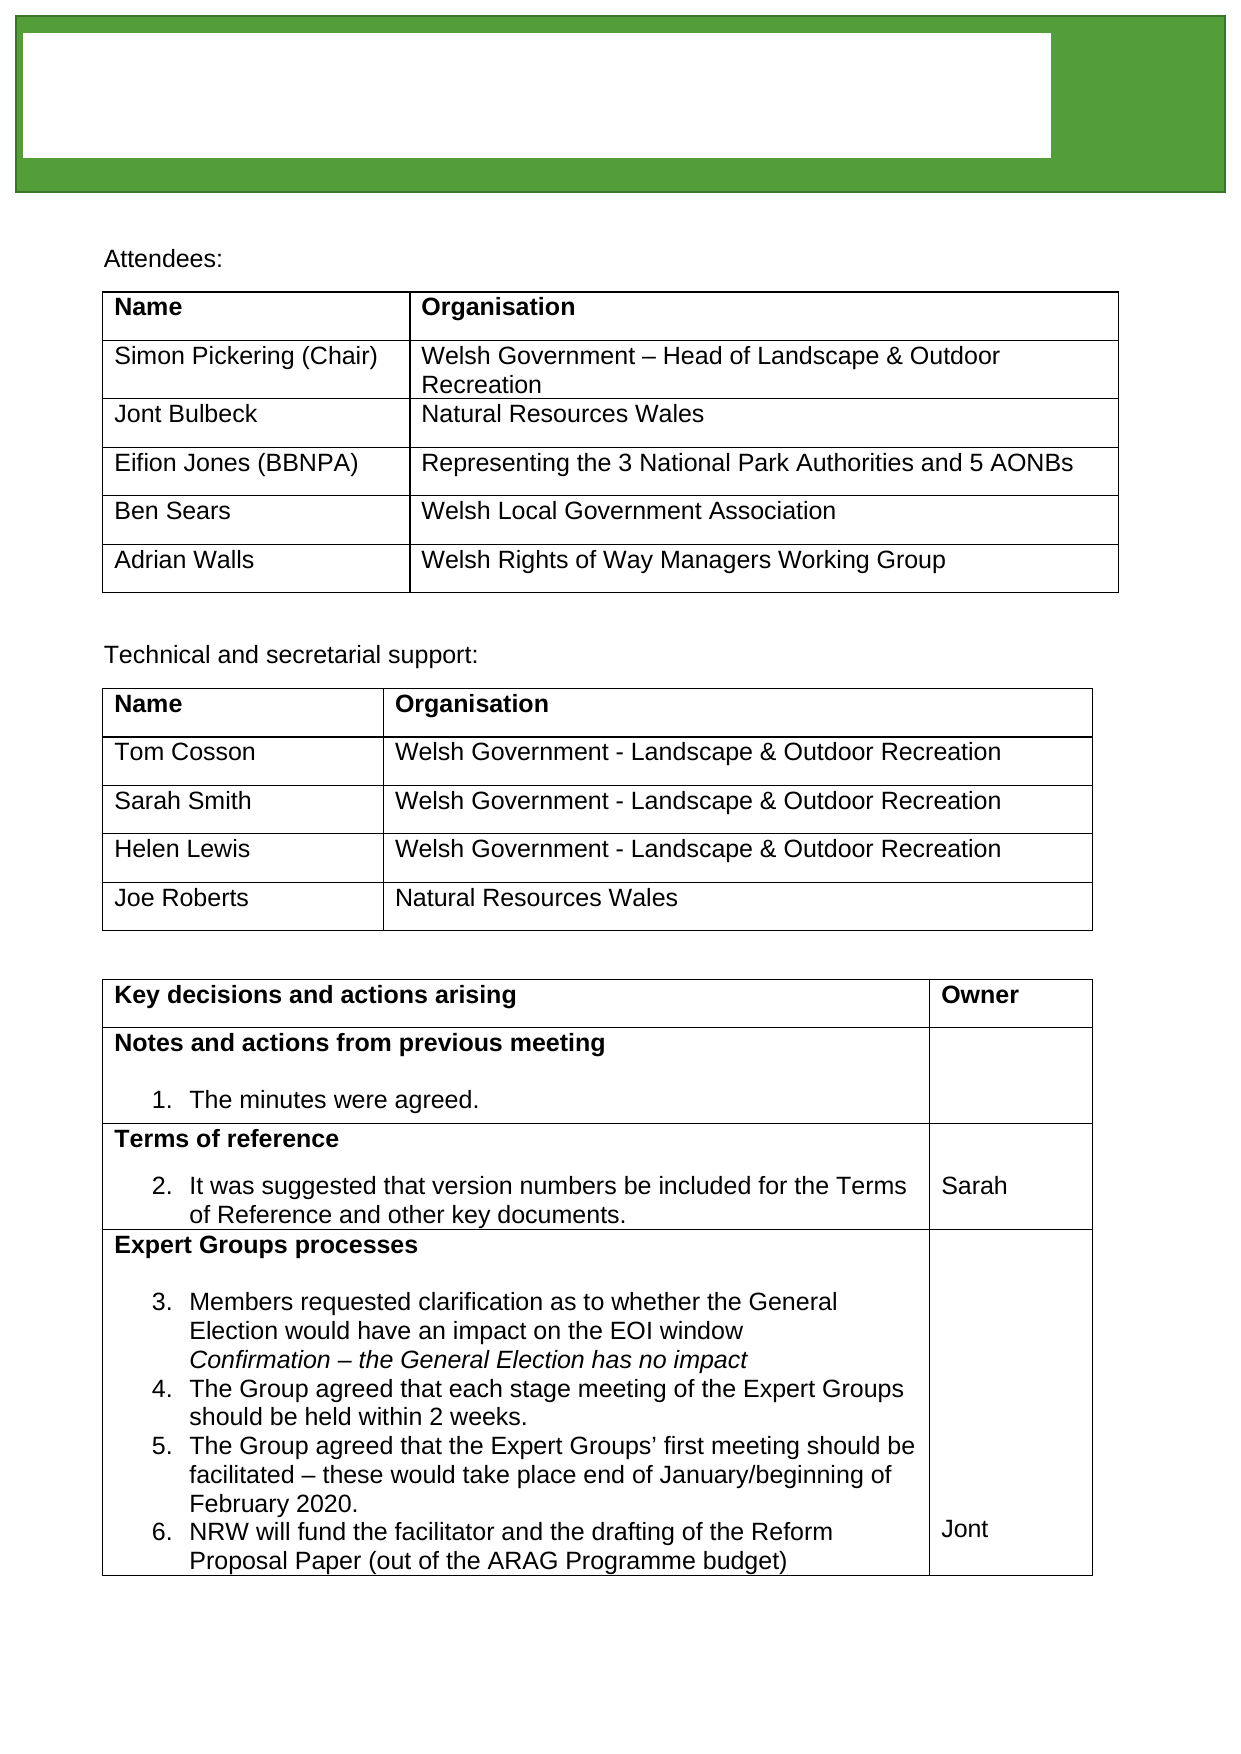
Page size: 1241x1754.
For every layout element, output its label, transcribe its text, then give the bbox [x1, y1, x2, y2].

table_cell Eifion Jones (BBNPA) [103, 448, 409, 495]
table_cell Notes and actions from previous meeting The minutes were agreed. [103, 1028, 929, 1123]
table_cell Welsh Government - Landscape & Outdoor Recreation [384, 738, 1092, 785]
table_cell Joe Roberts [103, 883, 383, 930]
table_cell [930, 1028, 1092, 1123]
table_cell Representing the 3 National Park Authorities and 5 AONBs [411, 448, 1118, 495]
table_cell Tom Cosson [103, 738, 383, 785]
table_cell Jont [930, 1230, 1092, 1575]
table_header Organisation [384, 689, 1092, 736]
table_header Organisation [411, 293, 1118, 340]
table_cell Adrian Walls [103, 545, 409, 592]
table_cell Simon Pickering (Chair) [103, 341, 409, 398]
table_cell Welsh Government – Head of Landscape & Outdoor Recreation [411, 341, 1118, 398]
text 30 October 2019 [38, 93, 1036, 126]
table_cell Sarah [930, 1124, 1092, 1229]
table_cell Natural Resources Wales [384, 883, 1092, 930]
table_header Name [103, 293, 409, 340]
table_cell Welsh Government - Landscape & Outdoor Recreation [384, 834, 1092, 882]
table_cell Jont Bulbeck [103, 399, 409, 447]
table_cell Expert Groups processes Members requested clarification as to whether the General Election would have an impact on the EOI window Confirmation – the General Election has no impact The Group agreed that each stage meeting of the Expert Groups should be held within 2 weeks. The Group agreed that the Expert Groups’ first meeting should be facilitated – these would take place end of January/beginning of February 2020. NRW will fund the facilitator and the drafting of the Reform Proposal Paper (out of the ARAG Programme budget) The Group agreed that members of the Expert Groups should use ‘Knowledge Hub’ in advance of their stage meetings. The Group agreed that they were happy to receive information that has not already been submitted as part of a consultation response. It would be shared with the relevant Expert Group but no dialogue about it would be entered into. It was agreed that Joe would make amendments to the Expert Groups Processes paper and combine it with the Terms of Reference. The Group agreed it was beneficial to contact LAF Secretary’s now to advise them that the Options Analysis Report will be sent to LAF for comment in early autumn 2020. [103, 1230, 929, 1575]
table_cell Terms of reference It was suggested that version numbers be included for the Terms of Reference and other key documents. [103, 1124, 929, 1229]
table_cell Natural Resources Wales [411, 399, 1118, 447]
table_cell Welsh Rights of Way Managers Working Group [411, 545, 1118, 592]
table_cell Sarah Smith [103, 786, 383, 833]
table_cell Welsh Government - Landscape & Outdoor Recreation [384, 786, 1092, 833]
table_cell Helen Lewis [103, 834, 383, 882]
table_header Name [103, 689, 383, 736]
text Attendees: [103, 244, 1095, 273]
table_cell Ben Sears [103, 496, 409, 544]
text Technical and secretarial support: [103, 641, 1090, 669]
table_header Key decisions and actions arising [103, 980, 929, 1027]
table_header Owner [930, 980, 1092, 1027]
table_cell Welsh Local Government Association [411, 496, 1118, 544]
text Access Reform Programme: Steering Group Meeting 2 [38, 40, 1036, 74]
